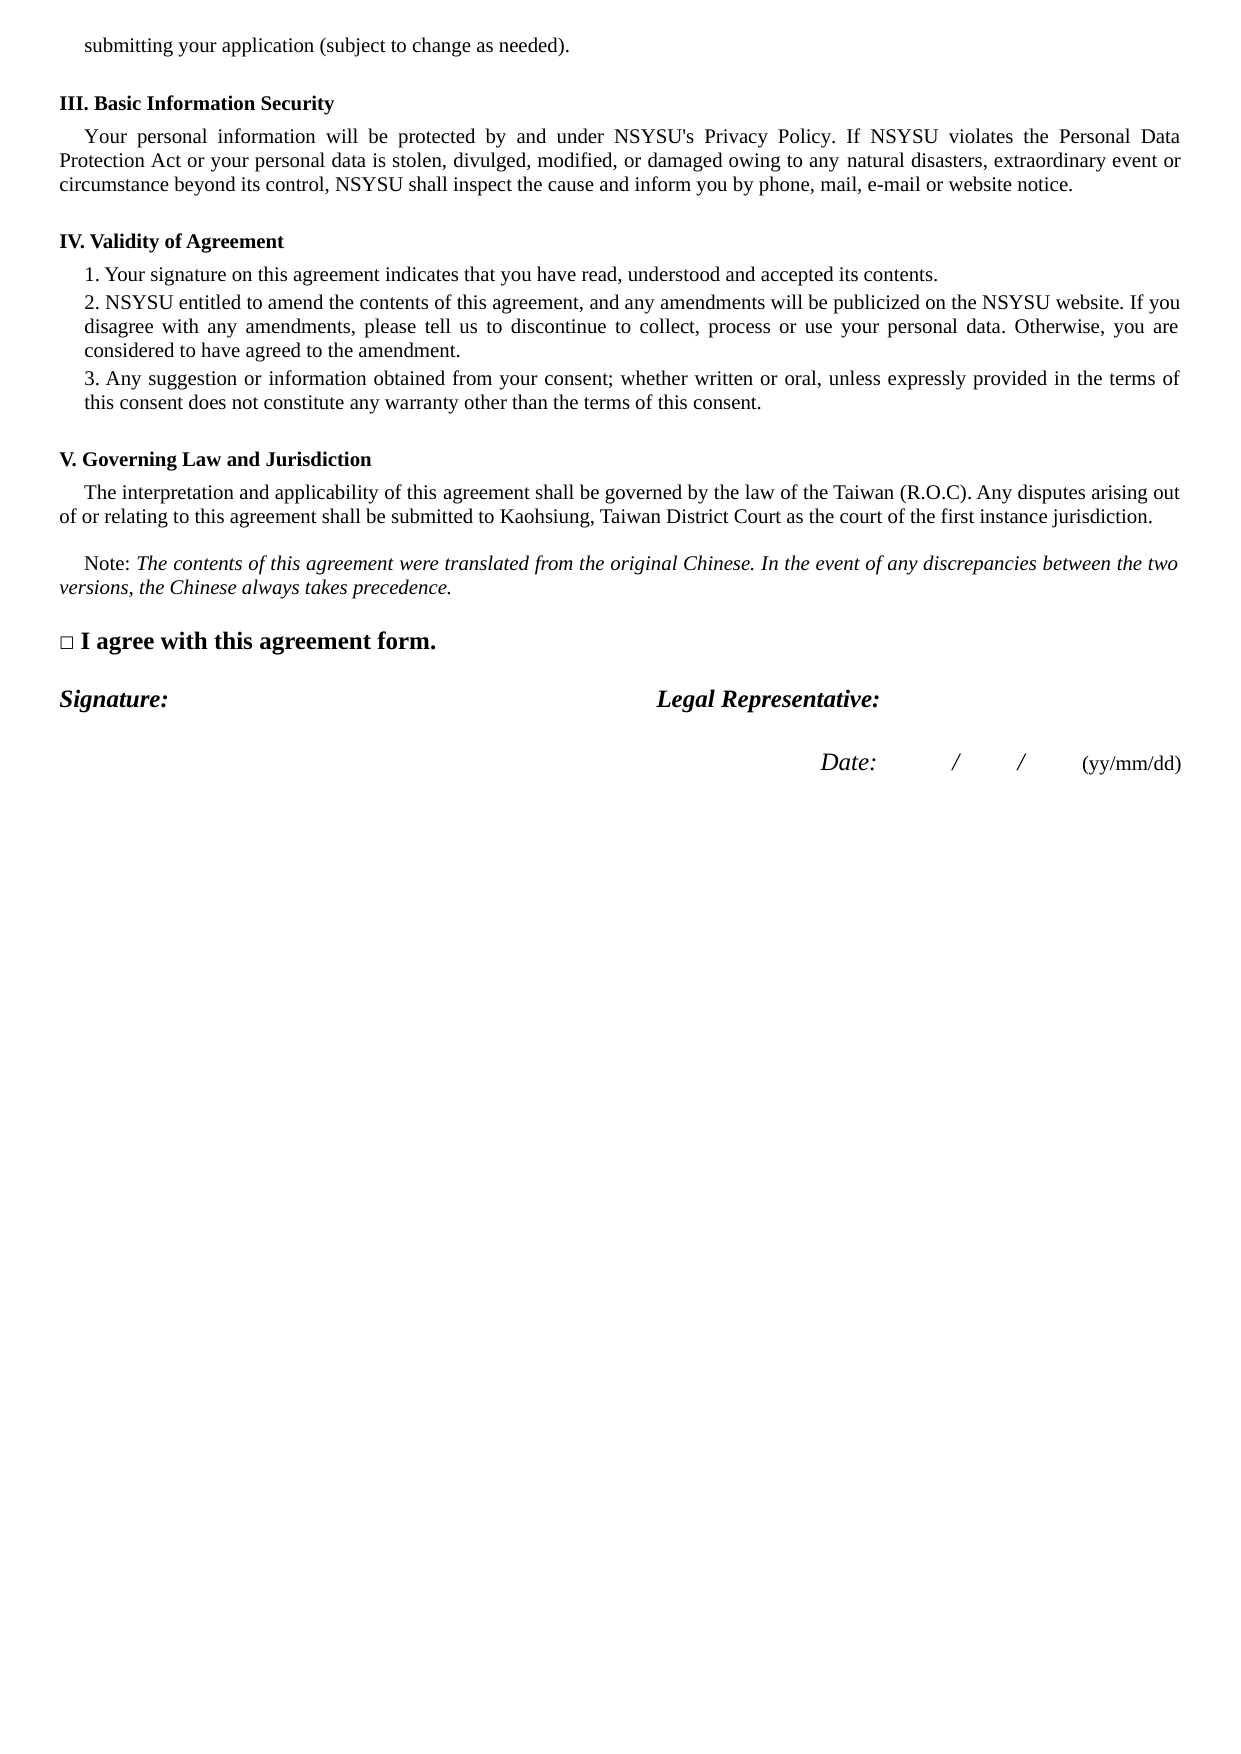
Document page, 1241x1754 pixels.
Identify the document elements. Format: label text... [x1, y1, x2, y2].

text Note: The contents of this agreement were translated from the original Chinese. In the event of any discrepancies between the two versions, the Chinese always takes precedence. [59, 551, 1181, 599]
text 2. NSYSU entitled to amend the contents of this agreement, and any amendments will be publicized on the NSYSU website. If you disagree with any amendments, please tell us to discontinue to collect, process or use your personal data. Otherwise, you are considered to have agreed to the amendment. [84, 290, 1181, 362]
text III. Basic Information Security [59, 61, 1181, 123]
text Signature: Legal Representative: [59, 657, 1181, 719]
text Date: / / (yy/mm/dd) [59, 719, 1181, 782]
text IV. Validity of Agreement [59, 199, 1181, 262]
text Your personal information will be protected by and under NSYSU's Privacy Policy. If NSYSU violates the Personal Data Protection Act or your personal data is stolen, divulged, modified, or damaged owing to any natural disasters, extraordinary event or circumstance beyond its control, NSYSU shall inspect the cause and inform you by phone, mail, e-mail or website notice. [59, 123, 1181, 196]
text V. Governing Law and Jurisdiction [59, 418, 1181, 480]
text ☐ I agree with this agreement form. [59, 623, 1181, 657]
text 3. Any suggestion or information obtained from your consent; whether written or oral, unless expressly provided in the terms of this consent does not constitute any warranty other than the terms of this consent. [84, 366, 1181, 414]
text submitting your application (subject to change as needed). [84, 33, 1181, 57]
text The interpretation and applicability of this agreement shall be governed by the law of the Taiwan (R.O.C). Any disputes arising out of or relating to this agreement shall be submitted to Kaohsiung, Taiwan District Court as the court of the first instance jurisdiction. [59, 480, 1181, 528]
text 1. Your signature on this agreement indicates that you have read, understood and accepted its contents. [84, 262, 1181, 286]
